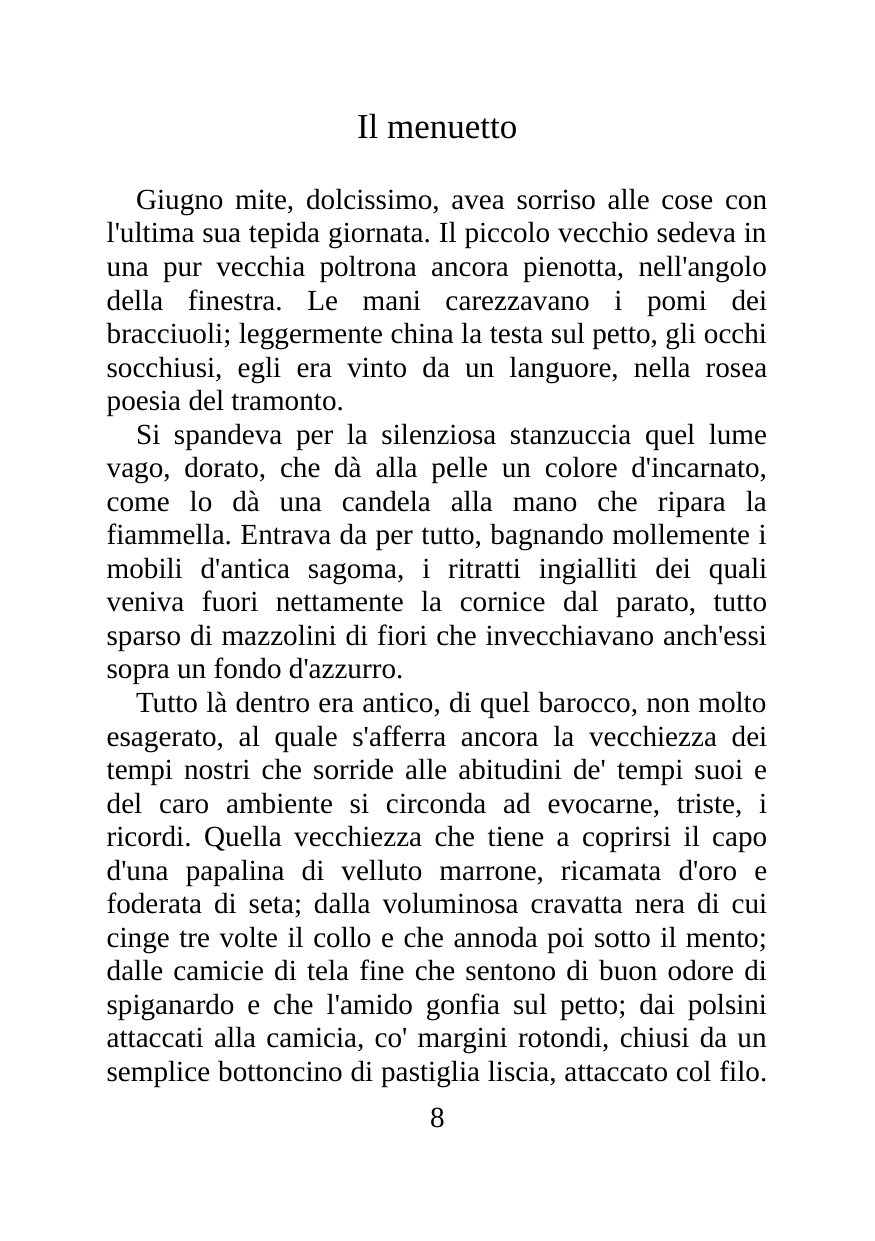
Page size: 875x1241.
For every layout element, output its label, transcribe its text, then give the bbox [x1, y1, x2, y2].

text Giugno mite, dolcissimo, avea sorriso alle cose con l'ultima sua tepida giornata. Il piccolo vecchio sedeva in una pur vecchia poltrona ancora pienotta, nell'angolo della finestra. Le mani carezzavano i pomi dei bracciuoli; leggermente china la testa sul petto, gli occhi socchiusi, egli era vinto da un languore, nella rosea poesia del tramonto. [106, 182, 768, 417]
subtitle Il menuetto [106, 106, 768, 147]
text Si spandeva per la silenziosa stanzuccia quel lume vago, dorato, che dà alla pelle un colore d'incarnato, come lo dà una candela alla mano che ripara la fiammella. Entrava da per tutto, bagnando mollemente i mobili d'antica sagoma, i ritratti ingialliti dei quali veniva fuori nettamente la cornice dal parato, tutto sparso di mazzolini di fiori che invecchiavano anch'essi sopra un fondo d'azzurro. [106, 417, 768, 685]
text Tutto là dentro era antico, di quel barocco, non molto esagerato, al quale s'afferra ancora la vecchiezza dei tempi nostri che sorride alle abitudini de' tempi suoi e del caro ambiente si circonda ad evocarne, triste, i ricordi. Quella vecchiezza che tiene a coprirsi il capo d'una papalina di velluto marrone, ricamata d'oro e foderata di seta; dalla voluminosa cravatta nera di cui cinge tre volte il collo e che annoda poi sotto il mento; dalle camicie di tela fine che sentono di buon odore di spiganardo e che l'amido gonfia sul petto; dai polsini attaccati alla camicia, co' margini rotondi, chiusi da un semplice bottoncino di pastiglia liscia, attaccato col filo. [106, 685, 768, 1088]
